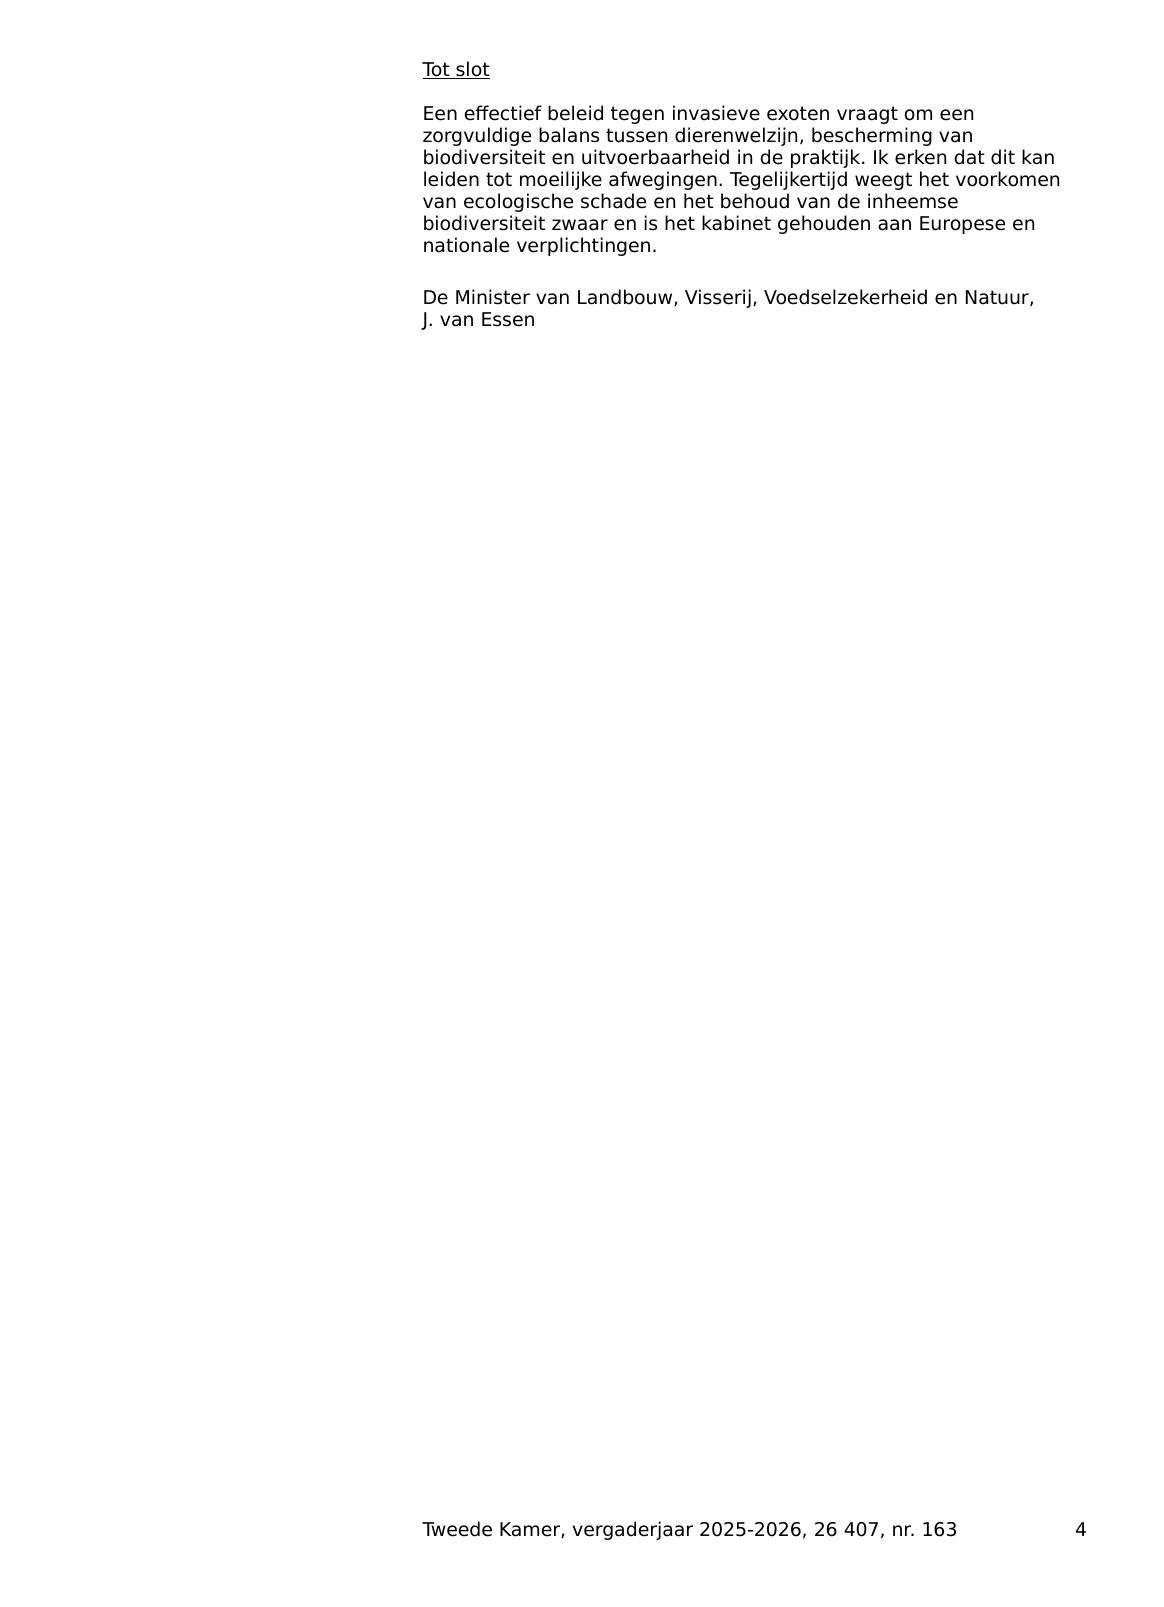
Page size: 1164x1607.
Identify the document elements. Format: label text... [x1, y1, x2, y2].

text De Minister van Landbouw, Visserij, Voedselzekerheid en Natuur, J. van Essen [422, 287, 1087, 331]
subtitle Tot slot [422, 59, 1087, 81]
text Een effectief beleid tegen invasieve exoten vraagt om een zorgvuldige balans tussen dierenwelzijn, bescherming van biodiversiteit en uitvoerbaarheid in de praktijk. Ik erken dat dit kan leiden tot moeilijke afwegingen. Tegelijkertijd weegt het voorkomen van ecologische schade en het behoud van de inheemse biodiversiteit zwaar en is het kabinet gehouden aan Europese en nationale verplichtingen. [422, 103, 1087, 257]
